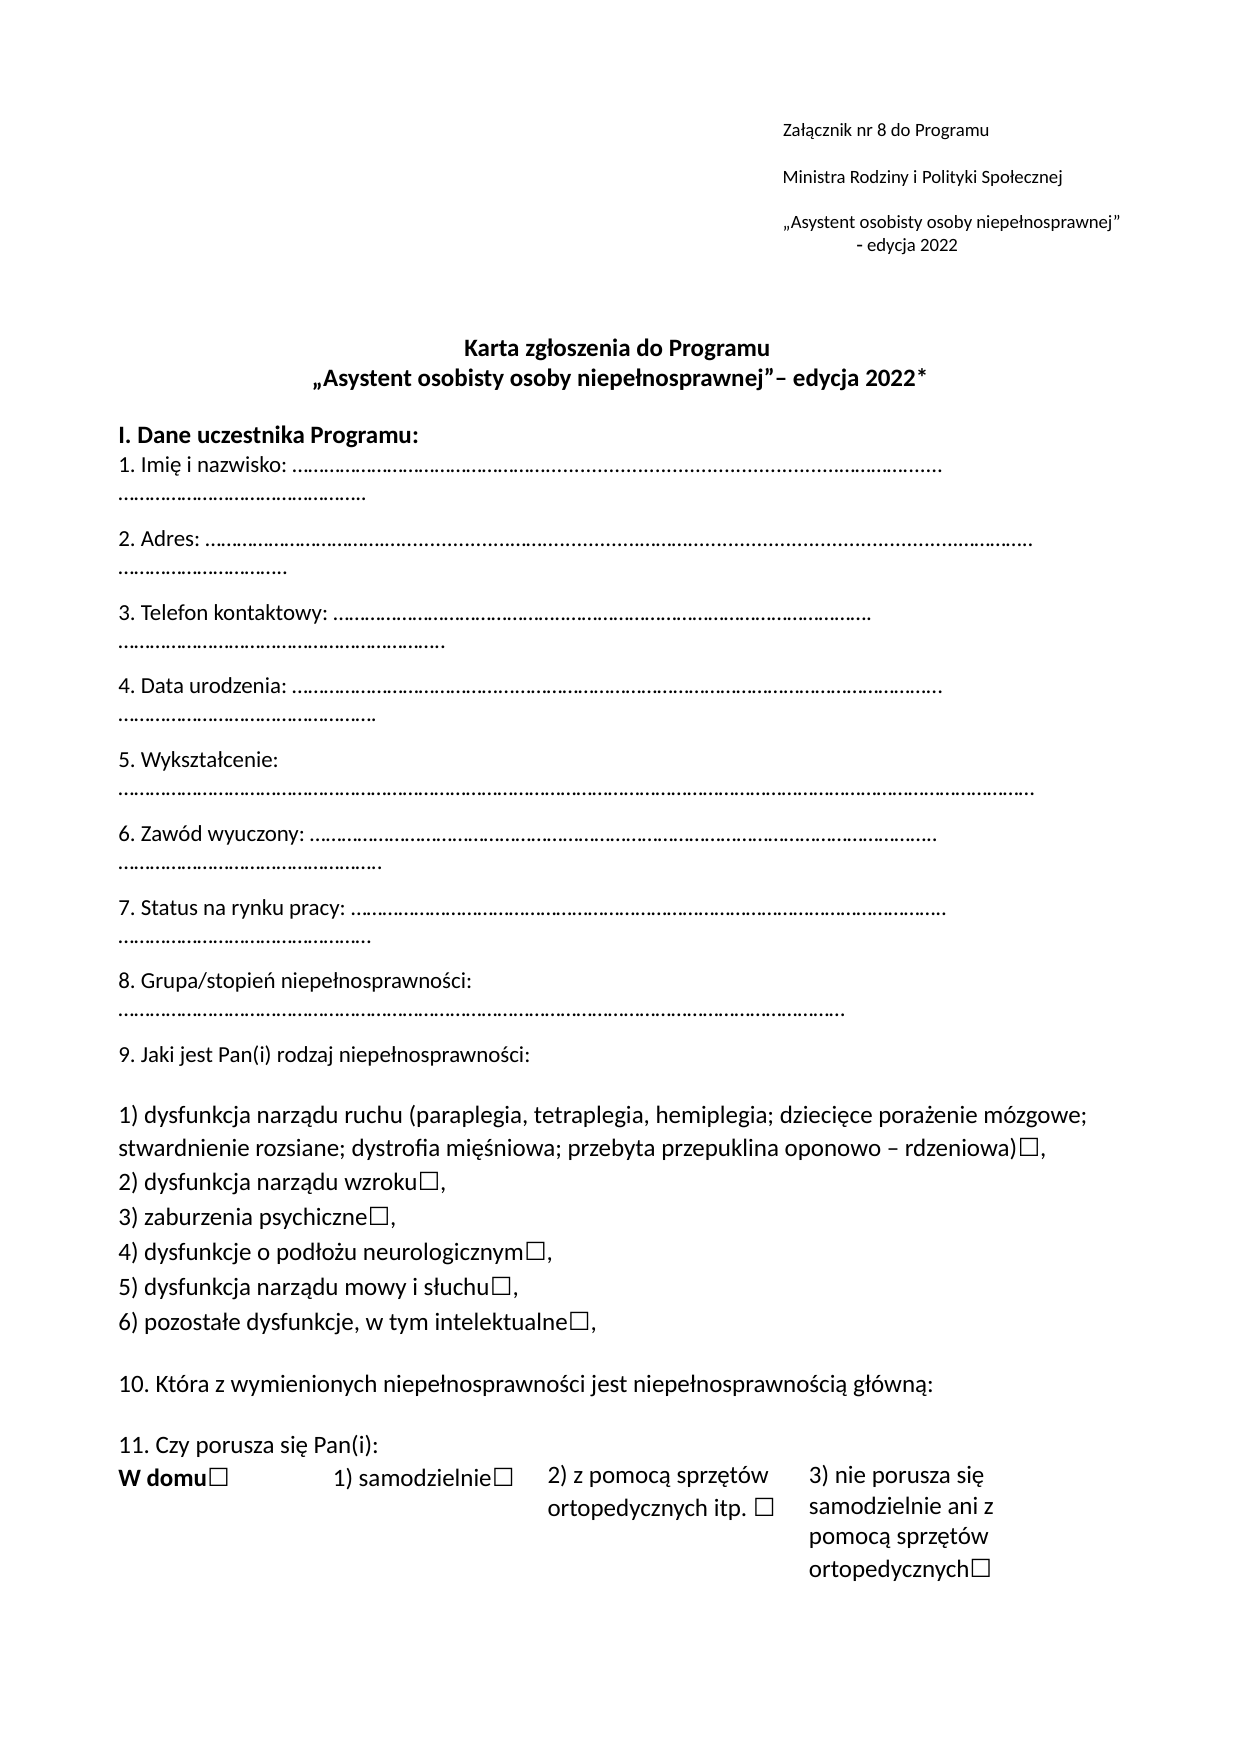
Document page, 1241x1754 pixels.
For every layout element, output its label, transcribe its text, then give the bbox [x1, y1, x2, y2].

text 5. Wykształcenie: ………………………………………………………………………………………………………………………………………………………… [118, 745, 1122, 801]
text 2) dysfunkcja narządu wzroku☐, [118, 1164, 1122, 1198]
text 6. Zawód wyuczony: ………………………………………………………………………………………………………..………………………………………….. [118, 819, 1122, 875]
text  edycja 2022 [856, 234, 1122, 257]
text „Asystent osobisty osoby niepełnosprawnej”– edycja 2022* [118, 362, 1122, 393]
text Ministra Rodziny i Polityki Społecznej [782, 142, 1122, 188]
text 3) zaburzenia psychiczne☐, [118, 1199, 1122, 1233]
table_header 3) nie porusza się samodzielnie ani z pomocą sprzętów ortopedycznych☐ [798, 1459, 1063, 1616]
text 8. Grupa/stopień niepełnosprawności: ………………………………………………………………………………………………………………………… [118, 966, 1122, 1022]
text Karta zgłoszenia do Programu [118, 332, 1122, 362]
text 6) pozostałe dysfunkcje, w tym intelektualne☐, [118, 1303, 1122, 1337]
text I. Dane uczestnika Programu: [118, 420, 1122, 450]
text 1. Imię i nazwisko: …………………………………………...................................................………….......……………………………………….. [118, 450, 1122, 506]
text „Asystent osobisty osoby niepełnosprawnej” [782, 188, 1122, 234]
text 4) dysfunkcje o podłożu neurologicznym☐, [118, 1234, 1122, 1268]
table_header 1) samodzielnie☐ [321, 1459, 536, 1616]
table_header 2) z pomocą sprzętów ortopedycznych itp. ☐ [536, 1459, 797, 1616]
text 3. Telefon kontaktowy: ……………………………………..………………………………………………….…………………………………………………….. [118, 598, 1122, 654]
text 5) dysfunkcja narządu mowy i słuchu☐, [118, 1268, 1122, 1302]
text 4. Data urodzenia: …………………………………...……………………………………………………………………...…………………………………………. [118, 671, 1122, 727]
text 2. Adres: …………………………….…...................…….................………...............................................…………..………………………….. [118, 524, 1122, 580]
text Załącznik nr 8 do Programu [118, 118, 1122, 142]
text 11. Czy porusza się Pan(i): [118, 1429, 1122, 1459]
text 10. Która z wymienionych niepełnosprawności jest niepełnosprawnością główną: [118, 1368, 1122, 1398]
table_header W domu☐ [107, 1459, 321, 1616]
text 1) dysfunkcja narządu ruchu (paraplegia, tetraplegia, hemiplegia; dziecięce porażenie mózgowe; stwardnienie rozsiane; dystrofia mięśniowa; przebyta przepuklina oponowo – rdzeniowa)☐, [118, 1099, 1122, 1163]
text 9. Jaki jest Pan(i) rodzaj niepełnosprawności: [118, 1040, 1122, 1068]
text 7. Status na rynku pracy: …………………………………………………………………………………………………..………………………………………… [118, 893, 1122, 949]
